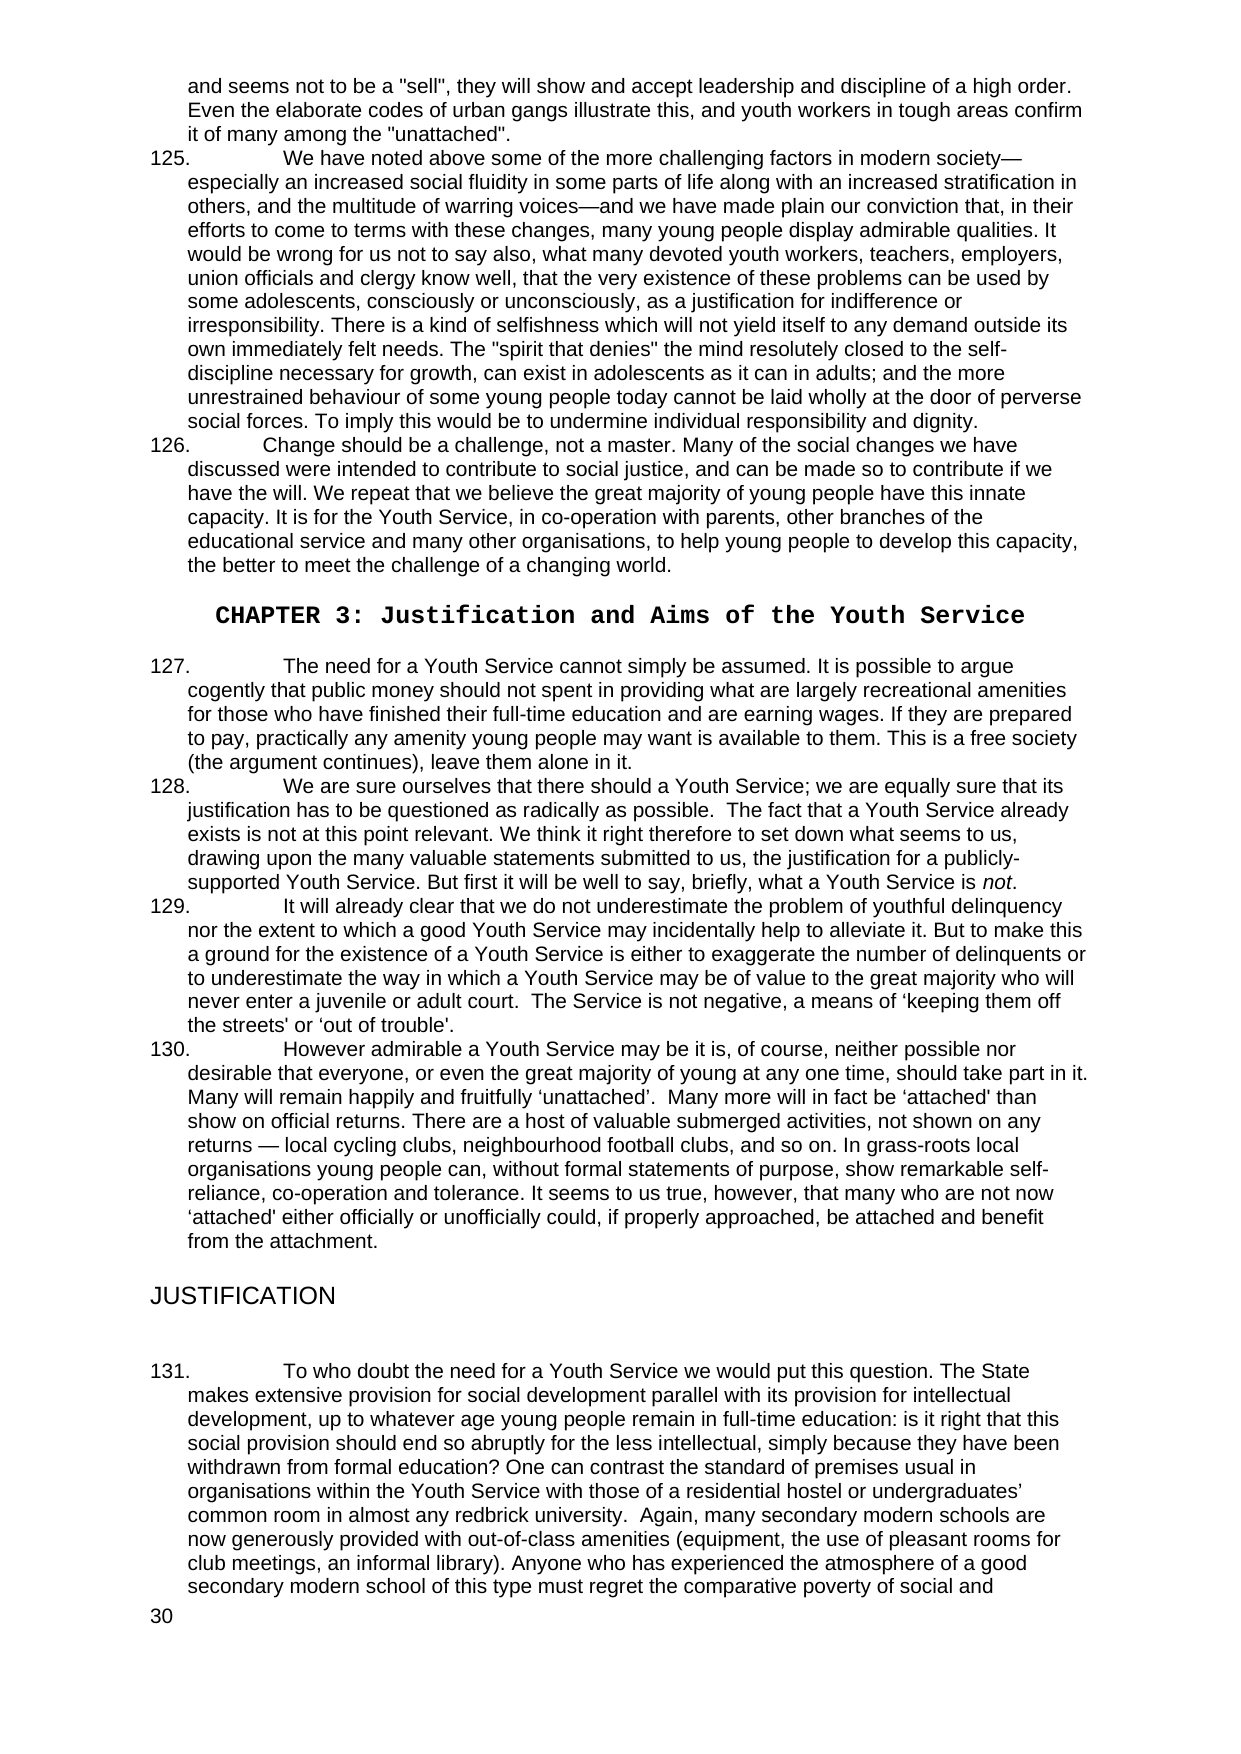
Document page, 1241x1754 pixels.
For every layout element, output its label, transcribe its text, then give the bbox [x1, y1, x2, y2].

subtitle CHAPTER 3: Justification and Aims of the Youth Service [150, 602, 1090, 629]
subtitle JUSTIFICATION [150, 1281, 1090, 1310]
list However admirable a Youth Service may be it is, of course, neither possible nor desirable that everyone, or even the great majority of young at any one time, should take part in it. Many will remain happily and fruitfully ‘unattached’. Many more will in fact be ‘attached' than show on official returns. There are a host of valuable submerged activities, not shown on any returns — local cycling clubs, neighbourhood football clubs, and so on. In grass-roots local organisations young people can, without formal statements of purpose, show remarkable self-reliance, co-operation and tolerance. It seems to us true, however, that many who are not now ‘attached' either officially or unofficially could, if properly approached, be attached and benefit from the attachment. [150, 1037, 1090, 1253]
list The need for a Youth Service cannot simply be assumed. It is possible to argue cogently that public money should not spent in providing what are largely recreational amenities for those who have finished their full-time education and are earning wages. If they are prepared to pay, practically any amenity young people may want is available to them. This is a free society (the argument continues), leave them alone in it. [150, 654, 1090, 774]
list Change should be a challenge, not a master. Many of the social changes we have discussed were intended to contribute to social justice, and can be made so to contribute if we have the will. We repeat that we believe the great majority of young people have this innate capacity. It is for the Youth Service, in co-operation with parents, other branches of the educational service and many other organisations, to help young people to develop this capacity, the better to meet the challenge of a changing world. [150, 433, 1090, 577]
list and seems not to be a "sell", they will show and accept leadership and discipline of a high order. Even the elaborate codes of urban gangs illustrate this, and youth workers in tough areas confirm it of many among the "unattached". [150, 74, 1090, 146]
list It will already clear that we do not underestimate the problem of youthful delinquency nor the extent to which a good Youth Service may incidentally help to alleviate it. But to make this a ground for the existence of a Youth Service is either to exaggerate the number of delinquents or to underestimate the way in which a Youth Service may be of value to the great majority who will never enter a juvenile or adult court. The Service is not negative, a means of ‘keeping them off the streets' or ‘out of trouble'. [150, 893, 1090, 1037]
list We are sure ourselves that there should a Youth Service; we are equally sure that its justification has to be questioned as radically as possible. The fact that a Youth Service already exists is not at this point relevant. We think it right therefore to set down what seems to us, drawing upon the many valuable statements submitted to us, the justification for a publicly-supported Youth Service. But first it will be well to say, briefly, what a Youth Service is not. [150, 774, 1090, 893]
list To who doubt the need for a Youth Service we would put this question. The State makes extensive provision for social development parallel with its provision for intellectual development, up to whatever age young people remain in full-time education: is it right that this social provision should end so abruptly for the less intellectual, simply because they have been withdrawn from formal education? One can contrast the standard of premises usual in organisations within the Youth Service with those of a residential hostel or undergraduates’ common room in almost any redbrick university. Again, many secondary modern schools are now generously provided with out-of-class amenities (equipment, the use of pleasant rooms for club meetings, an informal library). Anyone who has experienced the atmosphere of a good secondary modern school of this type must regret the comparative poverty of social and [150, 1359, 1090, 1598]
list We have noted above some of the more challenging factors in modern society—especially an increased social fluidity in some parts of life along with an increased stratification in others, and the multitude of warring voices—and we have made plain our conviction that, in their efforts to come to terms with these changes, many young people display admirable qualities. It would be wrong for us not to say also, what many devoted youth workers, teachers, employers, union officials and clergy know well, that the very existence of these problems can be used by some adolescents, consciously or unconsciously, as a justification for indifference or irresponsibility. There is a kind of selfishness which will not yield itself to any demand outside its own immediately felt needs. The "spirit that denies" the mind resolutely closed to the self-discipline necessary for growth, can exist in adolescents as it can in adults; and the more unrestrained behaviour of some young people today cannot be laid wholly at the door of perverse social forces. To imply this would be to undermine individual responsibility and dignity. [150, 146, 1090, 433]
